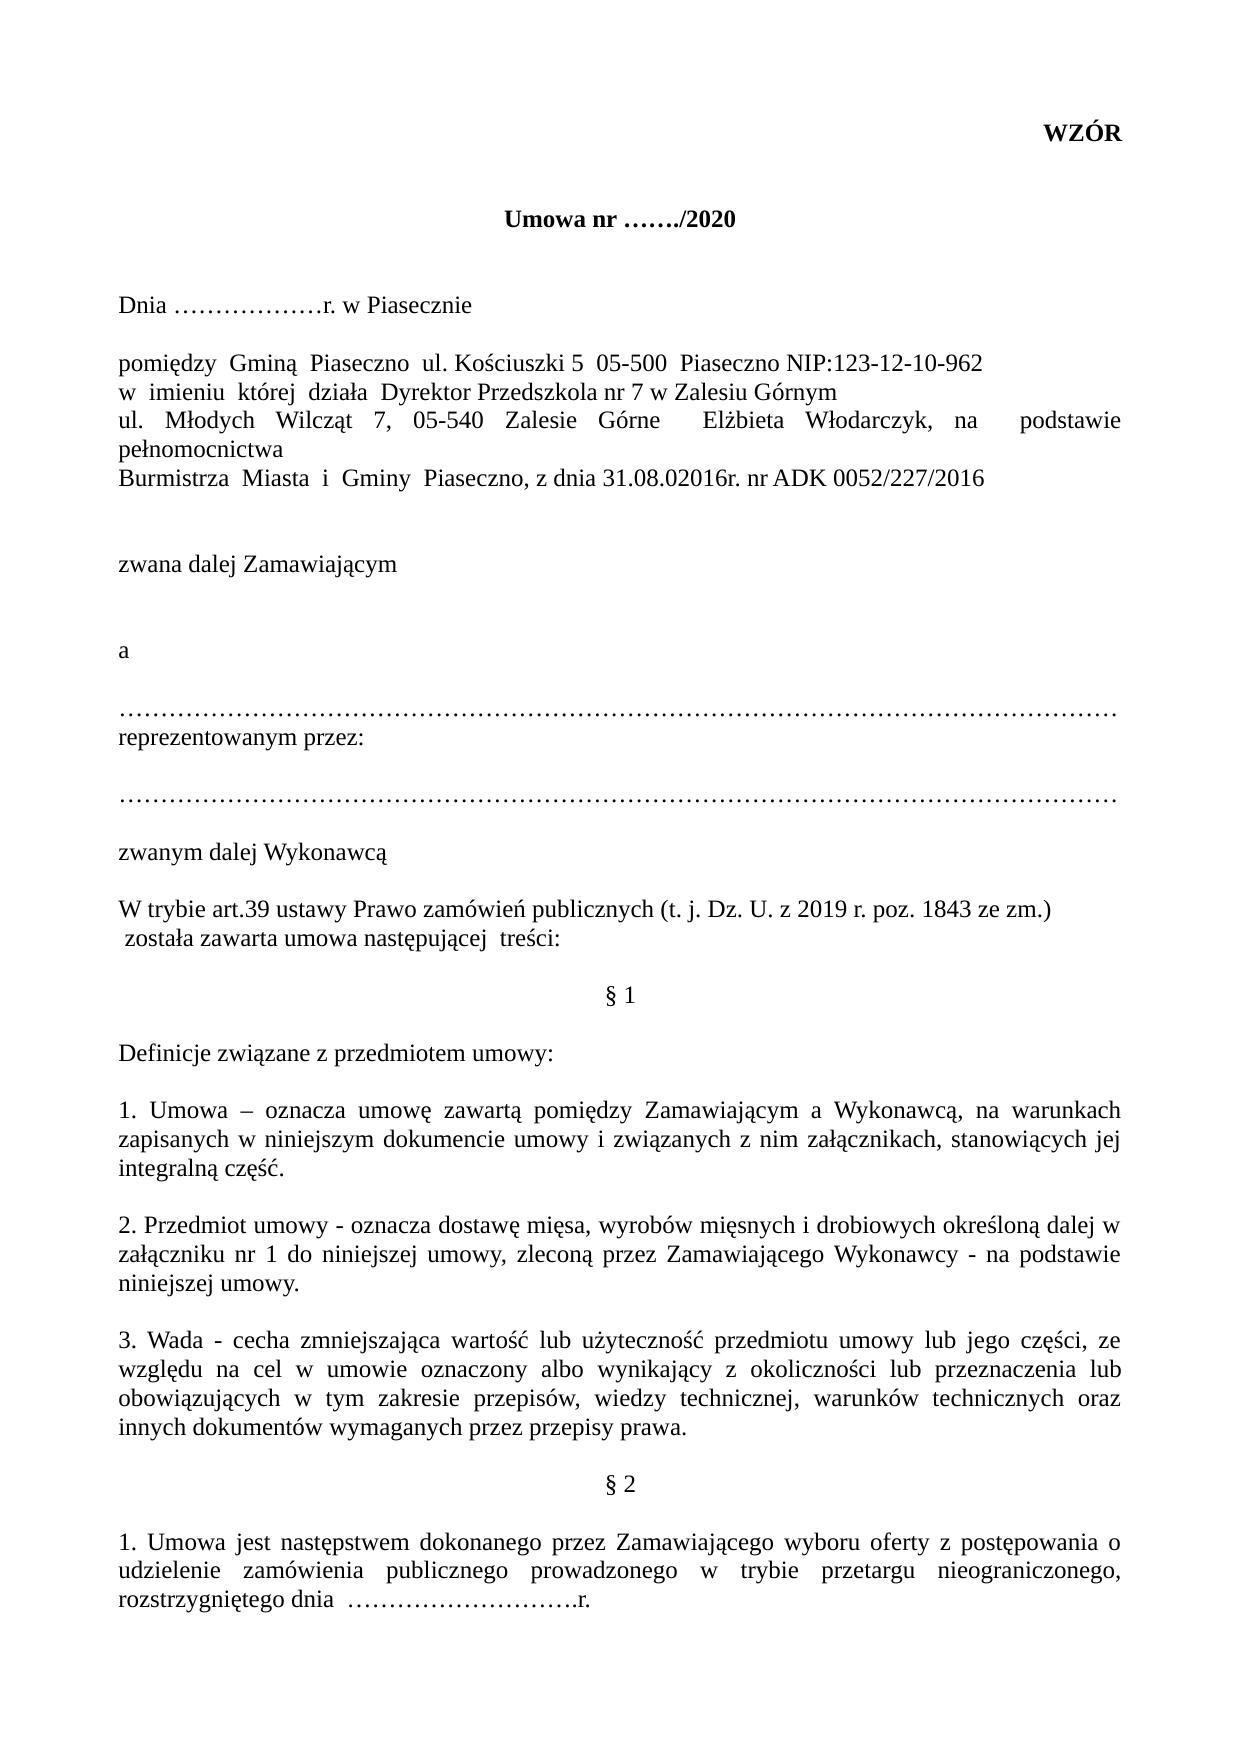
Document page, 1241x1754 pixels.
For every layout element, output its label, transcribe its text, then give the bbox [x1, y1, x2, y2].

text została zawarta umowa następującej treści: [118, 923, 1122, 952]
text ul. Młodych Wilcząt 7, 05-540 Zalesie Górne Elżbieta Włodarczyk, na podstawie pełnomocnictwa [118, 406, 1122, 463]
text ………………………………………………………………………………………………………… [118, 779, 1122, 808]
text § 1 [118, 981, 1122, 1009]
text § 2 [118, 1469, 1122, 1498]
text 3. Wada - cecha zmniejszająca wartość lub użyteczność przedmiotu umowy lub jego części, ze względu na cel w umowie oznaczony albo wynikający z okoliczności lub przeznaczenia lub obowiązujących w tym zakresie przepisów, wiedzy technicznej, warunków technicznych oraz innych dokumentów wymaganych przez przepisy prawa. [118, 1326, 1122, 1441]
text ………………………………………………………………………………………………………… [118, 693, 1122, 722]
text W trybie art.39 ustawy Prawo zamówień publicznych (t. j. Dz. U. z 2019 r. poz. 1843 ze zm.) [118, 894, 1122, 923]
text Umowa nr ……./2020 [118, 204, 1122, 233]
text Definicje związane z przedmiotem umowy: [118, 1038, 1122, 1067]
text pomiędzy Gminą Piaseczno ul. Kościuszki 5 05-500 Piaseczno NIP:123-12-10-962 [118, 348, 1122, 377]
text 2. Przedmiot umowy - oznacza dostawę mięsa, wyrobów mięsnych i drobiowych określoną dalej w załączniku nr 1 do niniejszej umowy, zleconą przez Zamawiającego Wykonawcy - na podstawie niniejszej umowy. [118, 1211, 1122, 1297]
text a [118, 636, 1122, 664]
text w imieniu której działa Dyrektor Przedszkola nr 7 w Zalesiu Górnym [118, 377, 1122, 406]
text 1. Umowa jest następstwem dokonanego przez Zamawiającego wyboru oferty z postępowania o udzielenie zamówienia publicznego prowadzonego w trybie przetargu nieograniczonego, rozstrzygniętego dnia ……………………….r. [118, 1527, 1122, 1613]
text Dnia ………………r. w Piasecznie [118, 291, 1122, 319]
text zwana dalej Zamawiającym [118, 549, 1122, 578]
text 1. Umowa – oznacza umowę zawartą pomiędzy Zamawiającym a Wykonawcą, na warunkach zapisanych w niniejszym dokumencie umowy i związanych z nim załącznikach, stanowiących jej integralną część. [118, 1096, 1122, 1182]
text WZÓR [118, 118, 1122, 147]
text zwanym dalej Wykonawcą [118, 837, 1122, 866]
text reprezentowanym przez: [118, 722, 1122, 751]
text Burmistrza Miasta i Gminy Piaseczno, z dnia 31.08.02016r. nr ADK 0052/227/2016 [118, 463, 1122, 492]
